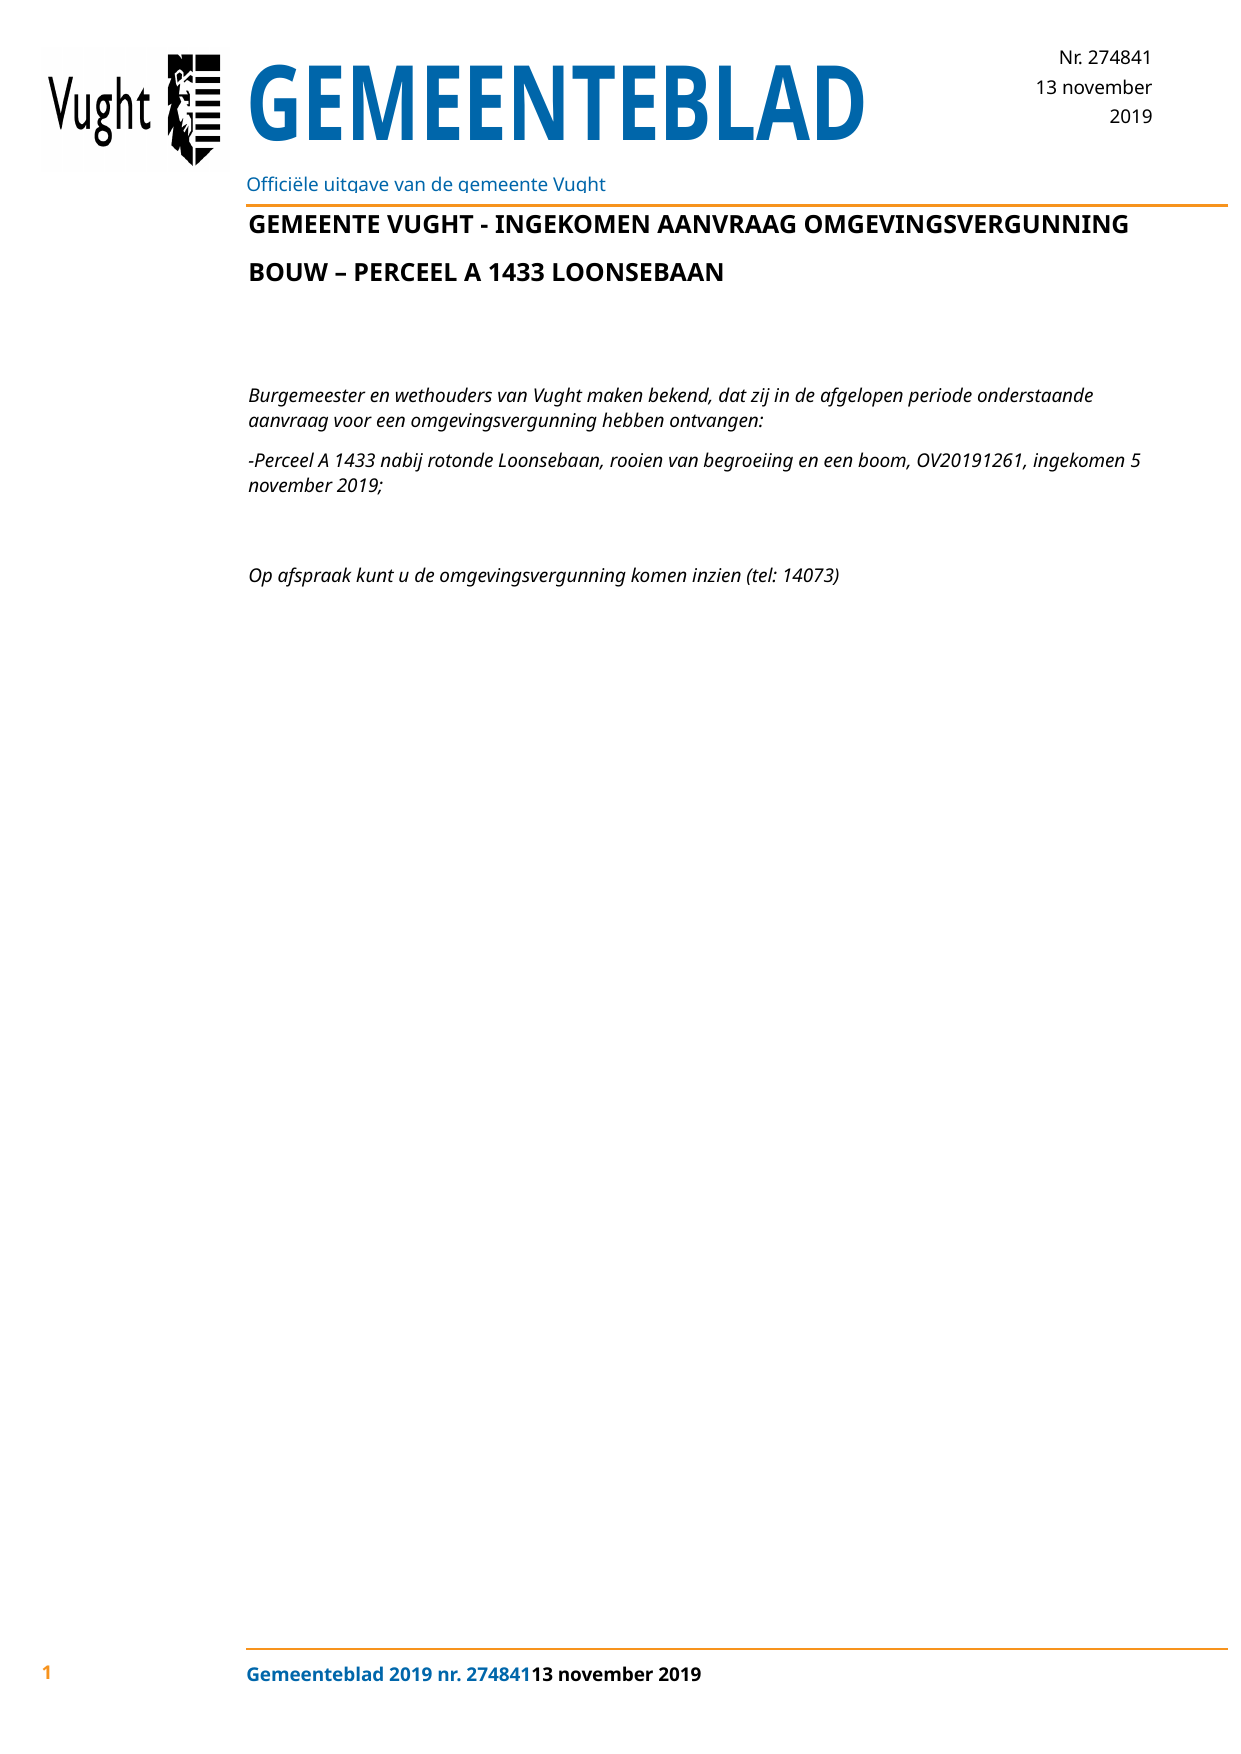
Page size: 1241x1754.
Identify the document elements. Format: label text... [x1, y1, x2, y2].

text GEMEENTE VUGHT - INGEKOMEN AANVRAAG OMGEVINGSVERGUNNING BOUW – PERCEEL A 1433 LOONSEBAAN [248, 207, 1152, 288]
picture [41, 47, 231, 172]
text Op afspraak kunt u de omgevingsvergunning komen inzien (tel: 14073) [248, 562, 1152, 588]
text -Perceel A 1433 nabij rotonde Loonsebaan, rooien van begroeiing en een boom, OV20191261, ingekomen 5 november 2019; [248, 447, 1152, 498]
text Burgemeester en wethouders van Vught maken bekend, dat zij in de afgelopen periode onderstaande aanvraag voor een omgevingsvergunning hebben ontvangen: [248, 382, 1152, 433]
